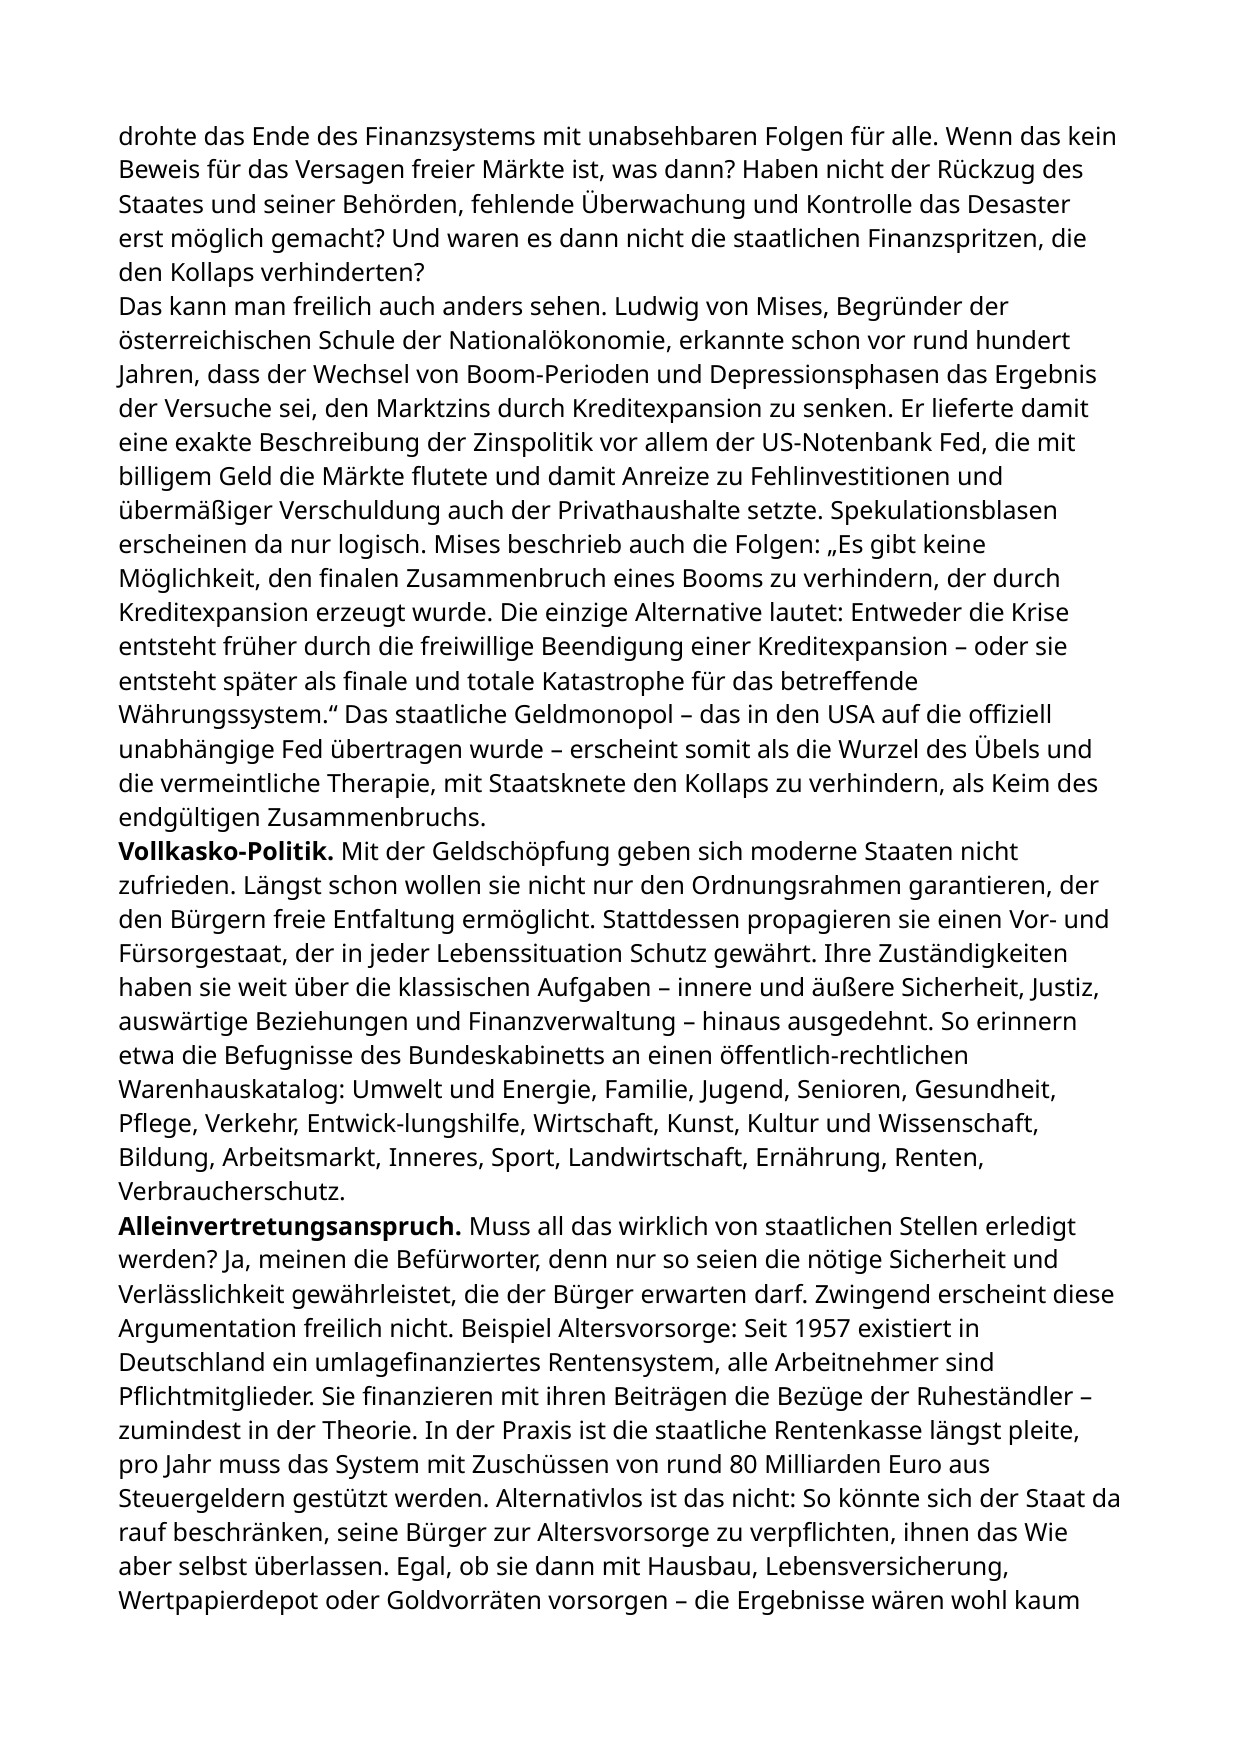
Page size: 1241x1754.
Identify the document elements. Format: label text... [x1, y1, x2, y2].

text Vollkasko-Politik. Mit der Geldschöpfung geben sich moderne Staaten nicht zufrieden. Längst schon wollen sie nicht nur den Ordnungsrahmen garantieren, der den Bürgern freie Entfaltung ermöglicht. Stattdessen propagieren sie einen Vor- und Fürsorgestaat, der in jeder Lebenssituation Schutz gewährt. Ihre Zuständigkeiten haben sie weit über die klassischen Aufgaben – innere und äußere Sicherheit, Justiz, auswärtige Beziehungen und Finanzverwaltung – hinaus ausgedehnt. So erinnern etwa die Befugnisse des Bundeskabinetts an einen öffentlich-rechtlichen Warenhauskatalog: Umwelt und Energie, Familie, Jugend, Senioren, Gesundheit, Pflege, Verkehr, Entwick-lungshilfe, Wirtschaft, Kunst, Kultur und Wissenschaft, Bildung, Arbeitsmarkt, Inneres, Sport, Landwirtschaft, Ernährung, Renten, Verbraucherschutz. [118, 833, 1122, 1208]
text Alleinvertretungsanspruch. Muss all das wirklich von staatlichen Stellen erledigt werden? Ja, meinen die Befürworter, denn nur so seien die nötige Sicherheit und Verlässlichkeit gewährleistet, die der Bürger erwarten darf. Zwingend erscheint diese Argumentation freilich nicht. Beispiel Altersvorsorge: Seit 1957 existiert in Deutschland ein umlagefinanziertes Rentensystem, alle Arbeitnehmer sind Pflichtmitglieder. Sie finanzieren mit ihren Beiträgen die Bezüge der Ruheständler – zumindest in der Theorie. In der Praxis ist die staatliche Rentenkasse längst pleite, pro Jahr muss das System mit Zuschüssen von rund 80 Milliarden Euro aus Steuergeldern gestützt werden. Alternativlos ist das nicht: So könnte sich der Staat da rauf beschränken, seine Bürger zur Altersvorsorge zu verpflichten, ihnen das Wie aber selbst überlassen. Egal, ob sie dann mit Hausbau, Lebensversicherung, Wertpapierdepot oder Goldvorräten vorsorgen – die Ergebnisse wären wohl kaum [118, 1208, 1122, 1617]
text Das kann man freilich auch anders sehen. Ludwig von Mises, Begründer der österreichischen Schule der Nationalökonomie, erkannte schon vor rund hundert Jahren, dass der Wechsel von Boom-Perioden und Depressionsphasen das Ergebnis der Versuche sei, den Marktzins durch Kreditexpansion zu senken. Er lieferte damit eine exakte Beschreibung der Zinspolitik vor allem der US-Notenbank Fed, die mit billigem Geld die Märkte flutete und damit Anreize zu Fehlinvestitionen und übermäßiger Verschuldung auch der Privathaushalte setzte. Spekulationsblasen erscheinen da nur logisch. Mises beschrieb auch die Folgen: „Es gibt keine Möglichkeit, den finalen Zusammenbruch eines Booms zu verhindern, der durch Kreditexpansion erzeugt wurde. Die einzige Alternative lautet: Entweder die Krise entsteht früher durch die freiwillige Beendigung einer Kreditexpansion – oder sie entsteht später als finale und totale Katastrophe für das betreffende Währungssystem.“ Das staatliche Geldmonopol – das in den USA auf die offiziell unabhängige Fed übertragen wurde – erscheint somit als die Wurzel des Übels und die vermeintliche Therapie, mit Staatsknete den Kollaps zu verhindern, als Keim des endgültigen Zusammenbruchs. [118, 288, 1122, 833]
text drohte das Ende des Finanzsystems mit unabsehbaren Folgen für alle. Wenn das kein Beweis für das Versagen freier Märkte ist, was dann? Haben nicht der Rückzug des Staates und seiner Behörden, fehlende Überwachung und Kontrolle das Desaster erst möglich gemacht? Und waren es dann nicht die staatlichen Finanzspritzen, die den Kollaps verhinderten? [118, 118, 1122, 288]
